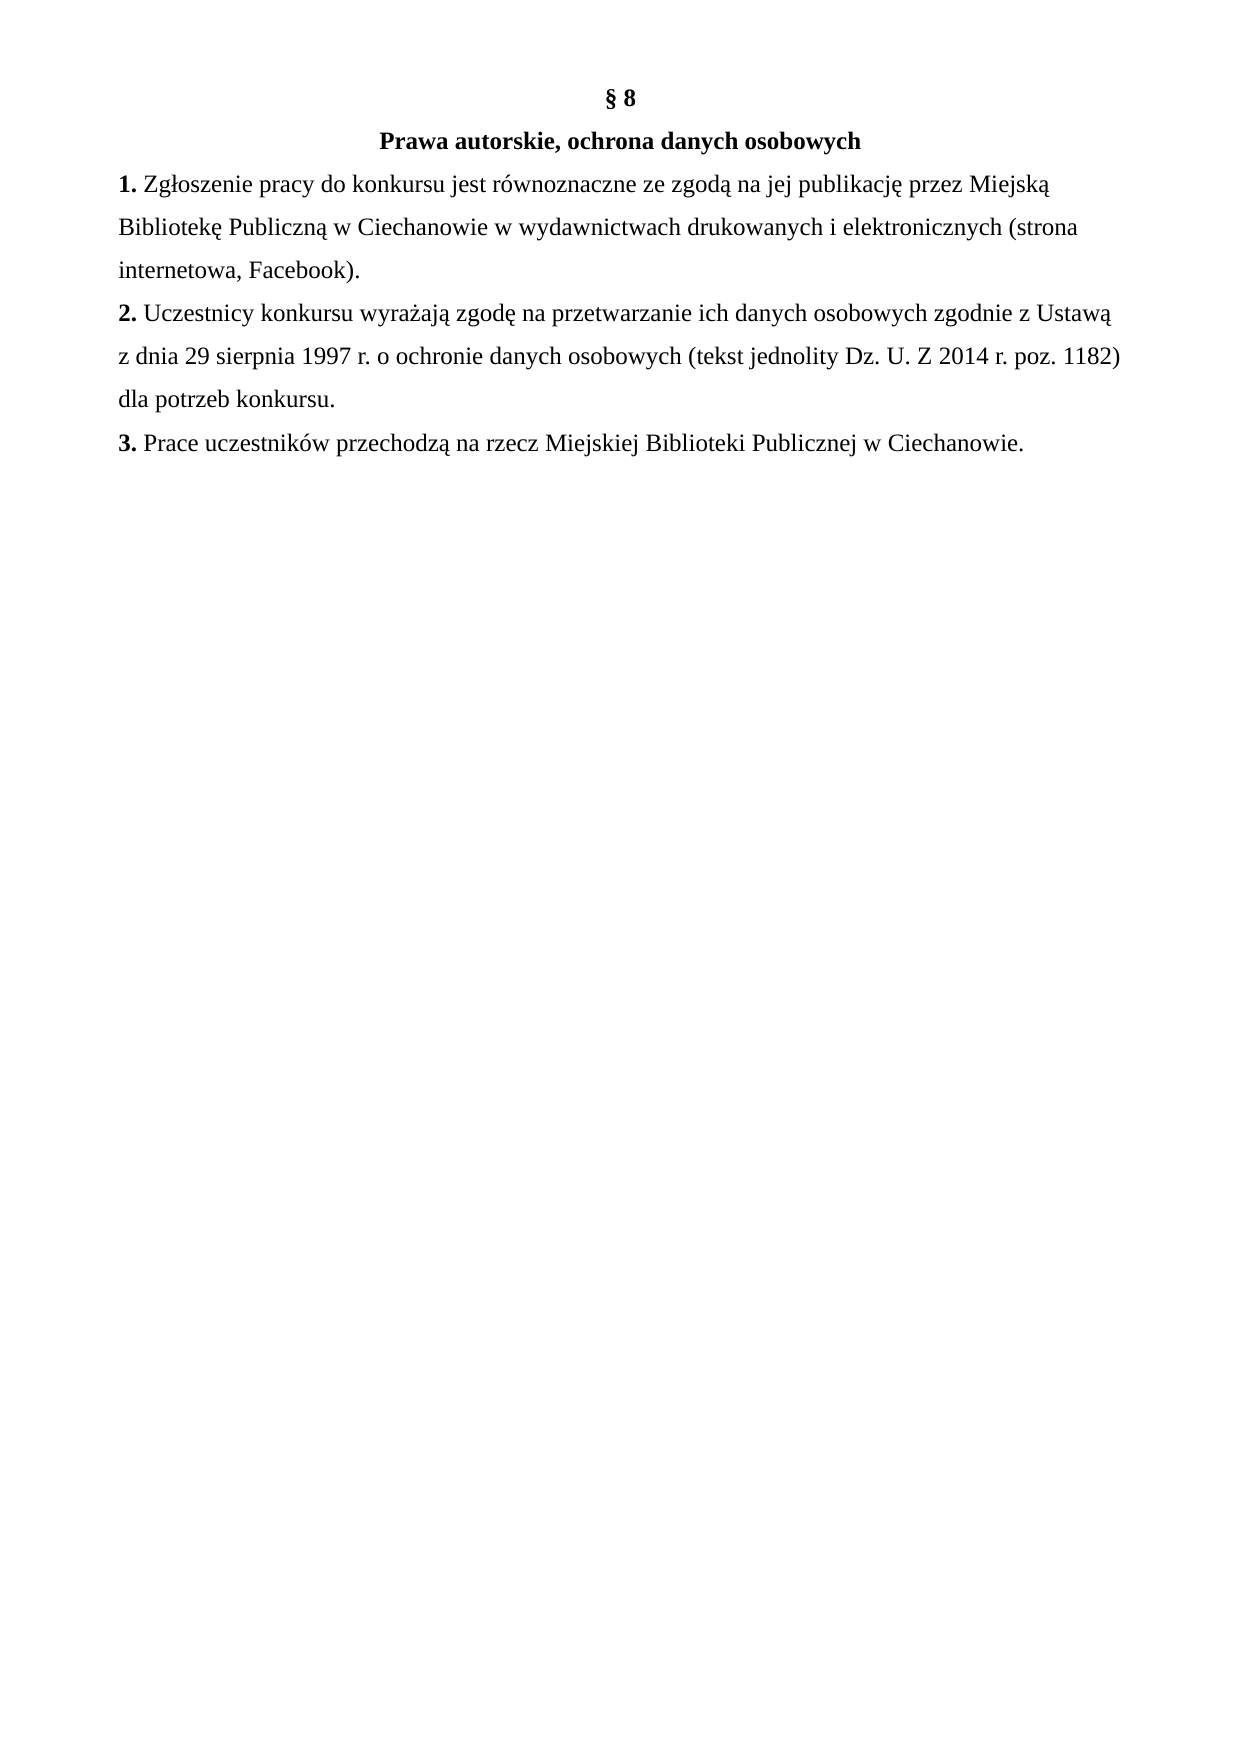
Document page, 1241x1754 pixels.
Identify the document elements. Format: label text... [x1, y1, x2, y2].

text § 8 [118, 83, 1122, 111]
text 1. Zgłoszenie pracy do konkursu jest równoznaczne ze zgodą na jej publikację przez Miejską Bibliotekę Publiczną w Ciechanowie w wydawnictwach drukowanych i elektronicznych (strona internetowa, Facebook). [118, 169, 1122, 284]
text 3. Prace uczestników przechodzą na rzecz Miejskiej Biblioteki Publicznej w Ciechanowie. [118, 428, 1122, 456]
text Prawa autorskie, ochrona danych osobowych [118, 126, 1122, 154]
text 2. Uczestnicy konkursu wyrażają zgodę na przetwarzanie ich danych osobowych zgodnie z Ustawą z dnia 29 sierpnia 1997 r. o ochronie danych osobowych (tekst jednolity Dz. U. Z 2014 r. poz. 1182) dla potrzeb konkursu. [118, 298, 1122, 413]
